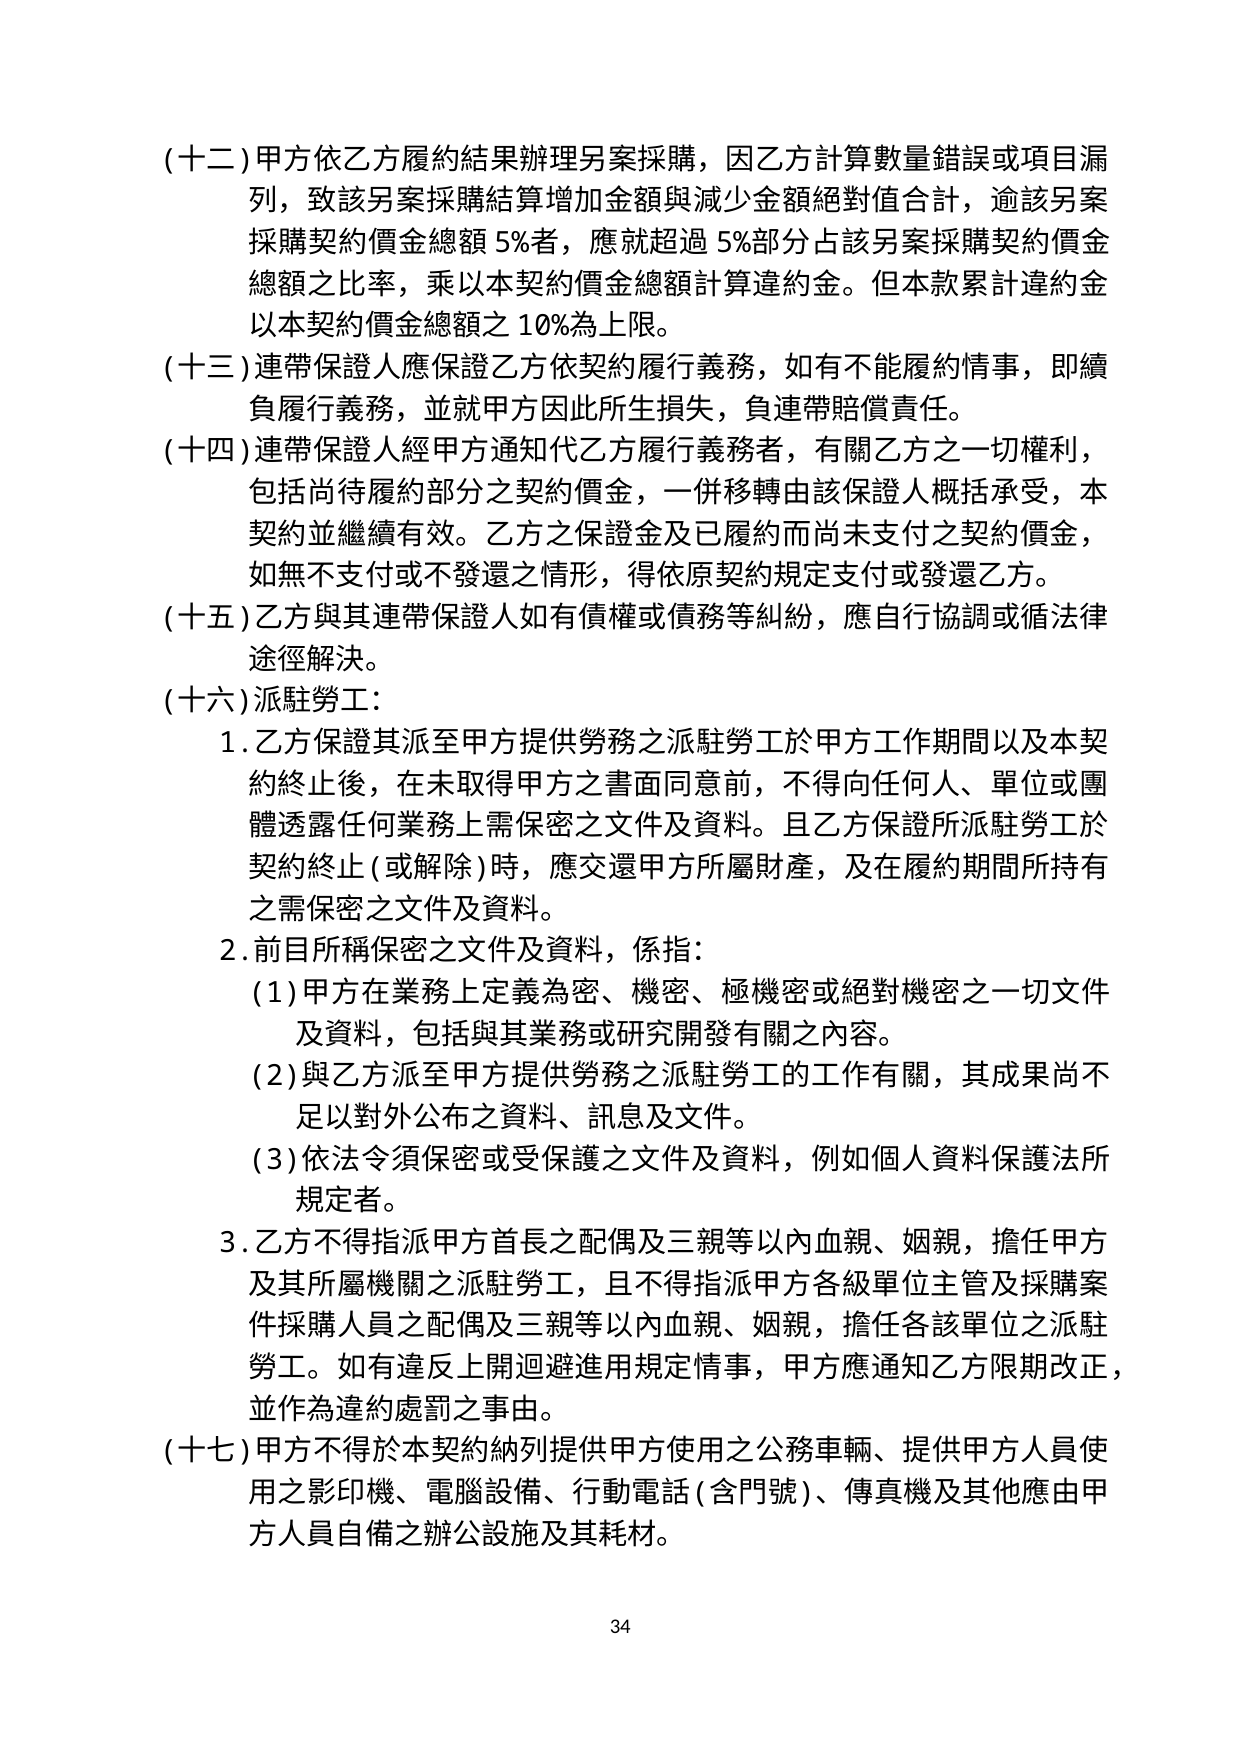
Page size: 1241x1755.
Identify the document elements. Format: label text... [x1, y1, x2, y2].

text (十四)連帶保證人經甲方通知代乙方履行義務者，有關乙方之一切權利，包括尚待履約部分之契約價金，一併移轉由該保證人概括承受，本契約並繼續有效。乙方之保證金及已履約而尚未支付之契約價金，如無不支付或不發還之情形，得依原契約規定支付或發還乙方。 [159, 427, 1110, 594]
text (十六)派駐勞工： [159, 677, 1110, 719]
text (1)甲方在業務上定義為密、機密、極機密或絕對機密之一切文件及資料，包括與其業務或研究開發有關之內容。 [248, 969, 1110, 1052]
text 3.乙方不得指派甲方首長之配偶及三親等以內血親、姻親，擔任甲方及其所屬機關之派駐勞工，且不得指派甲方各級單位主管及採購案件採購人員之配偶及三親等以內血親、姻親，擔任各該單位之派駐勞工。如有違反上開迴避進用規定情事，甲方應通知乙方限期改正，並作為違約處罰之事由。 [218, 1219, 1110, 1427]
text (2)與乙方派至甲方提供勞務之派駐勞工的工作有關，其成果尚不足以對外公布之資料、訊息及文件。 [248, 1052, 1110, 1136]
text (十二)甲方依乙方履約結果辦理另案採購，因乙方計算數量錯誤或項目漏列，致該另案採購結算增加金額與減少金額絕對值合計，逾該另案採購契約價金總額5%者，應就超過5%部分占該另案採購契約價金總額之比率，乘以本契約價金總額計算違約金。但本款累計違約金以本契約價金總額之10%為上限。 [159, 136, 1110, 344]
text (十七)甲方不得於本契約納列提供甲方使用之公務車輛、提供甲方人員使用之影印機、電腦設備、行動電話(含門號)、傳真機及其他應由甲方人員自備之辦公設施及其耗材。 [159, 1427, 1110, 1552]
text (十五)乙方與其連帶保證人如有債權或債務等糾紛，應自行協調或循法律途徑解決。 [159, 594, 1110, 677]
text (十三)連帶保證人應保證乙方依契約履行義務，如有不能履約情事，即續負履行義務，並就甲方因此所生損失，負連帶賠償責任。 [159, 344, 1110, 427]
text 2.前目所稱保密之文件及資料，係指： [218, 927, 1110, 969]
text (3)依法令須保密或受保護之文件及資料，例如個人資料保護法所規定者。 [248, 1136, 1110, 1219]
text 1.乙方保證其派至甲方提供勞務之派駐勞工於甲方工作期間以及本契約終止後，在未取得甲方之書面同意前，不得向任何人、單位或團體透露任何業務上需保密之文件及資料。且乙方保證所派駐勞工於契約終止(或解除)時，應交還甲方所屬財產，及在履約期間所持有之需保密之文件及資料。 [218, 719, 1110, 927]
